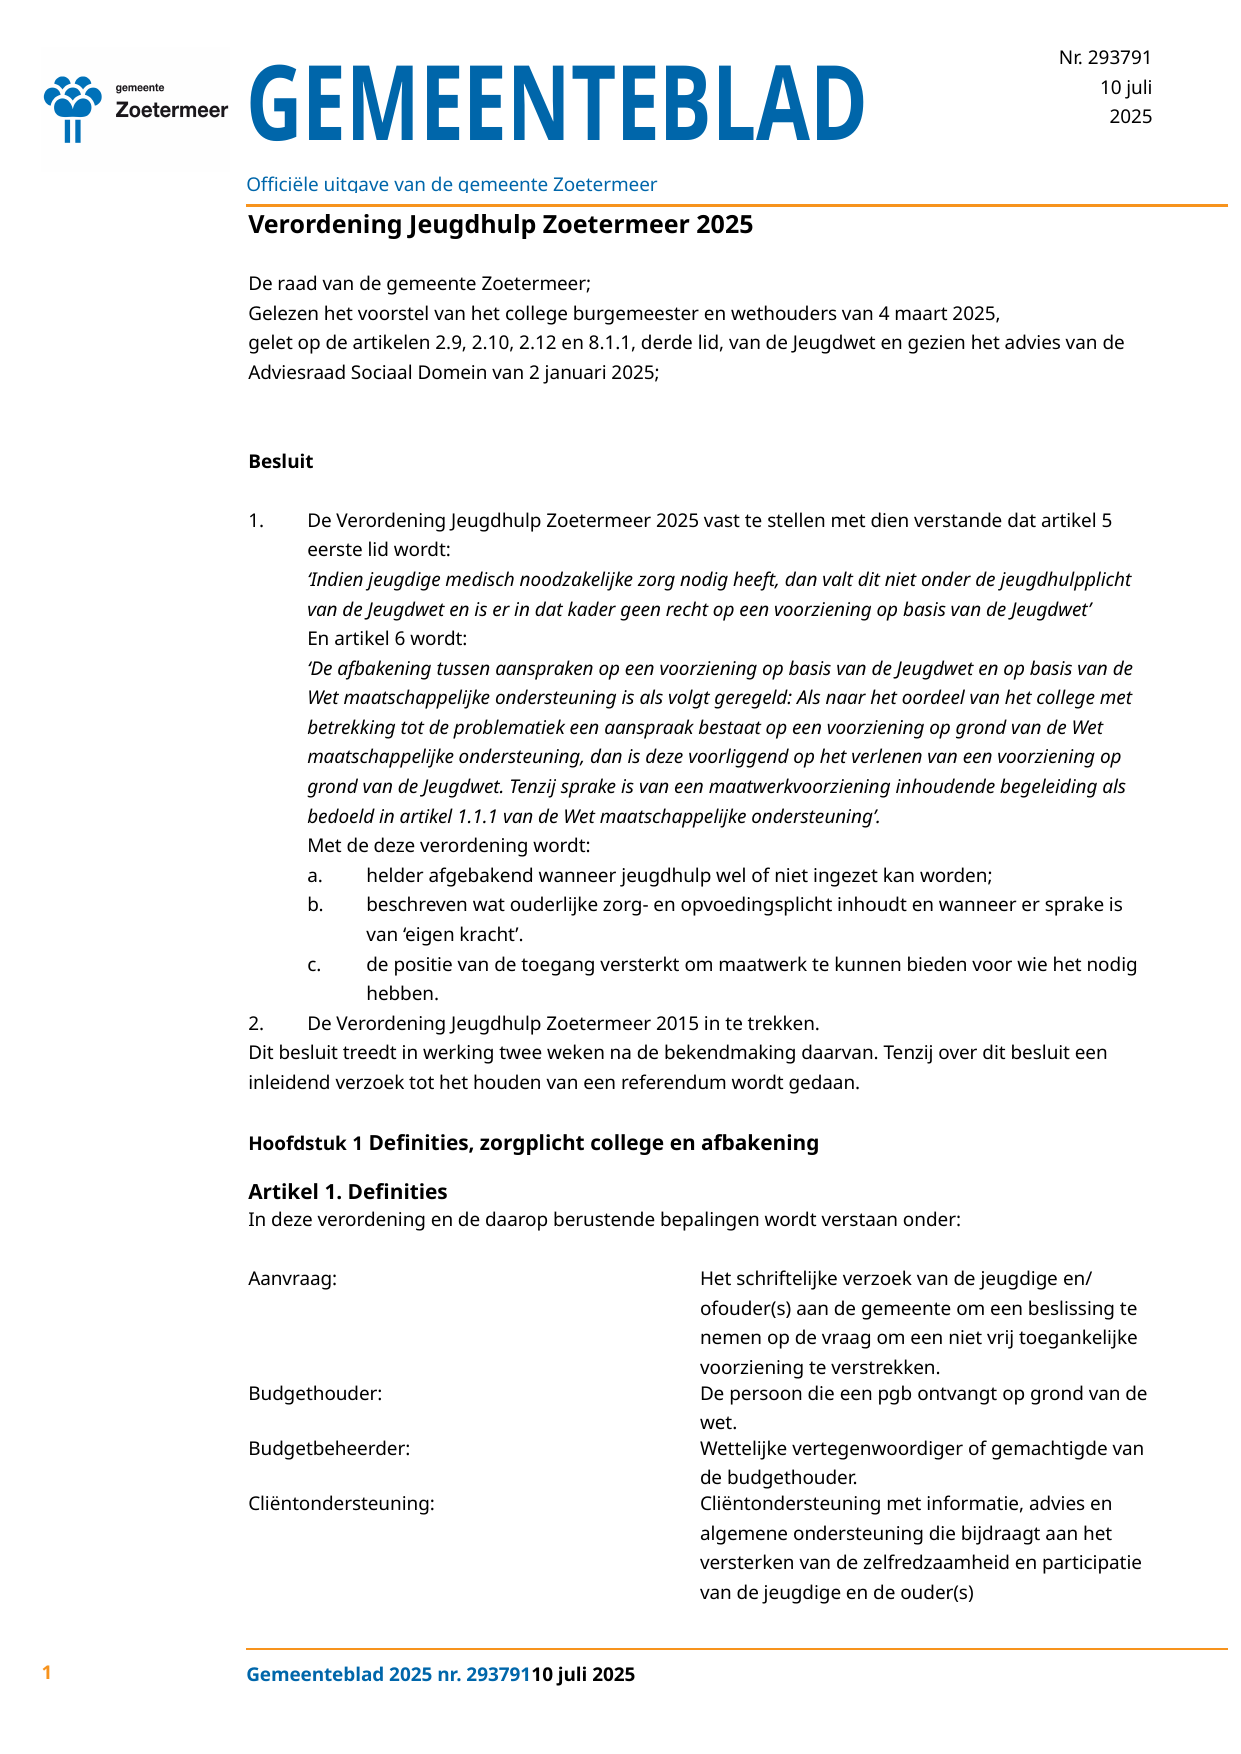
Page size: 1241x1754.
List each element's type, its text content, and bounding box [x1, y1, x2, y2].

text Gelezen het voorstel van het college burgemeester en wethouders van 4 maart 2025, [248, 300, 1152, 326]
text Verordening Jeugdhulp Zoetermeer 2025 [248, 207, 1152, 241]
table_header Het schriftelijke verzoek van de jeugdige en/ofouder(s) aan de gemeente om een beslissing te nemen op de vraag om een niet vrij toegankelijke voorziening te verstrekken. [700, 1265, 1152, 1380]
text In deze verordening en de daarop berustende bepalingen wordt verstaan onder: [248, 1206, 1152, 1232]
table_cell Wettelijke vertegenwoordiger of gemachtigde van de budgethouder. [700, 1435, 1152, 1490]
table_cell De persoon die een pgb ontvangt op grond van de wet. [700, 1380, 1152, 1435]
list helder afgebakend wanneer jeugdhulp wel of niet ingezet kan worden; [307, 862, 1152, 888]
table_cell Cliëntondersteuning met informatie, advies en algemene ondersteuning die bijdraagt aan het versterken van de zelfredzaamheid en participatie van de jeugdige en de ouder(s) [700, 1490, 1152, 1604]
text gelet op de artikelen 2.9, 2.10, 2.12 en 8.1.1, derde lid, van de Jeugdwet en gezien het advies van de Adviesraad Sociaal Domein van 2 januari 2025; [248, 329, 1152, 385]
list ‘Indien jeugdige medisch noodzakelijke zorg nodig heeft, dan valt dit niet onder de jeugdhulpplicht van de Jeugdwet en is er in dat kader geen recht op een voorziening op basis van de Jeugdwet’ [248, 566, 1152, 621]
list De Verordening Jeugdhulp Zoetermeer 2025 vast te stellen met dien verstande dat artikel 5 eerste lid wordt: [248, 507, 1152, 562]
list Met de deze verordening wordt: [248, 832, 1152, 858]
table_cell Budgetbeheerder: [248, 1435, 700, 1490]
text Besluit [248, 448, 1152, 473]
picture [41, 47, 231, 172]
table_header Aanvraag: [248, 1265, 700, 1380]
table_cell Cliëntondersteuning: [248, 1490, 700, 1604]
text De raad van de gemeente Zoetermeer; [248, 270, 1152, 296]
list De Verordening Jeugdhulp Zoetermeer 2015 in te trekken. [248, 1010, 1152, 1036]
list ‘De afbakening tussen aanspraken op een voorziening op basis van de Jeugdwet en op basis van de Wet maatschappelijke ondersteuning is als volgt geregeld: Als naar het oordeel van het college met betrekking tot de problematiek een aanspraak bestaat op een voorziening op grond van de Wet maatschappelijke ondersteuning, dan is deze voorliggend op het verlenen van een voorziening op grond van de Jeugdwet. Tenzij sprake is van een maatwerkvoorziening inhoudende begeleiding als bedoeld in artikel 1.1.1 van de Wet maatschappelijke ondersteuning’. [248, 655, 1152, 828]
table_cell Budgethouder: [248, 1380, 700, 1435]
list de positie van de toegang versterkt om maatwerk te kunnen bieden voor wie het nodig hebben. [307, 951, 1152, 1006]
text Hoofdstuk 1 Definities, zorgplicht college en afbakening [248, 1128, 1152, 1157]
list beschreven wat ouderlijke zorg- en opvoedingsplicht inhoudt en wanneer er sprake is van ‘eigen kracht’. [307, 892, 1152, 947]
text Artikel 1. Definities [248, 1177, 1152, 1206]
list En artikel 6 wordt: [248, 625, 1152, 651]
text Dit besluit treedt in werking twee weken na de bekendmaking daarvan. Tenzij over dit besluit een inleidend verzoek tot het houden van een referendum wordt gedaan. [248, 1039, 1152, 1095]
